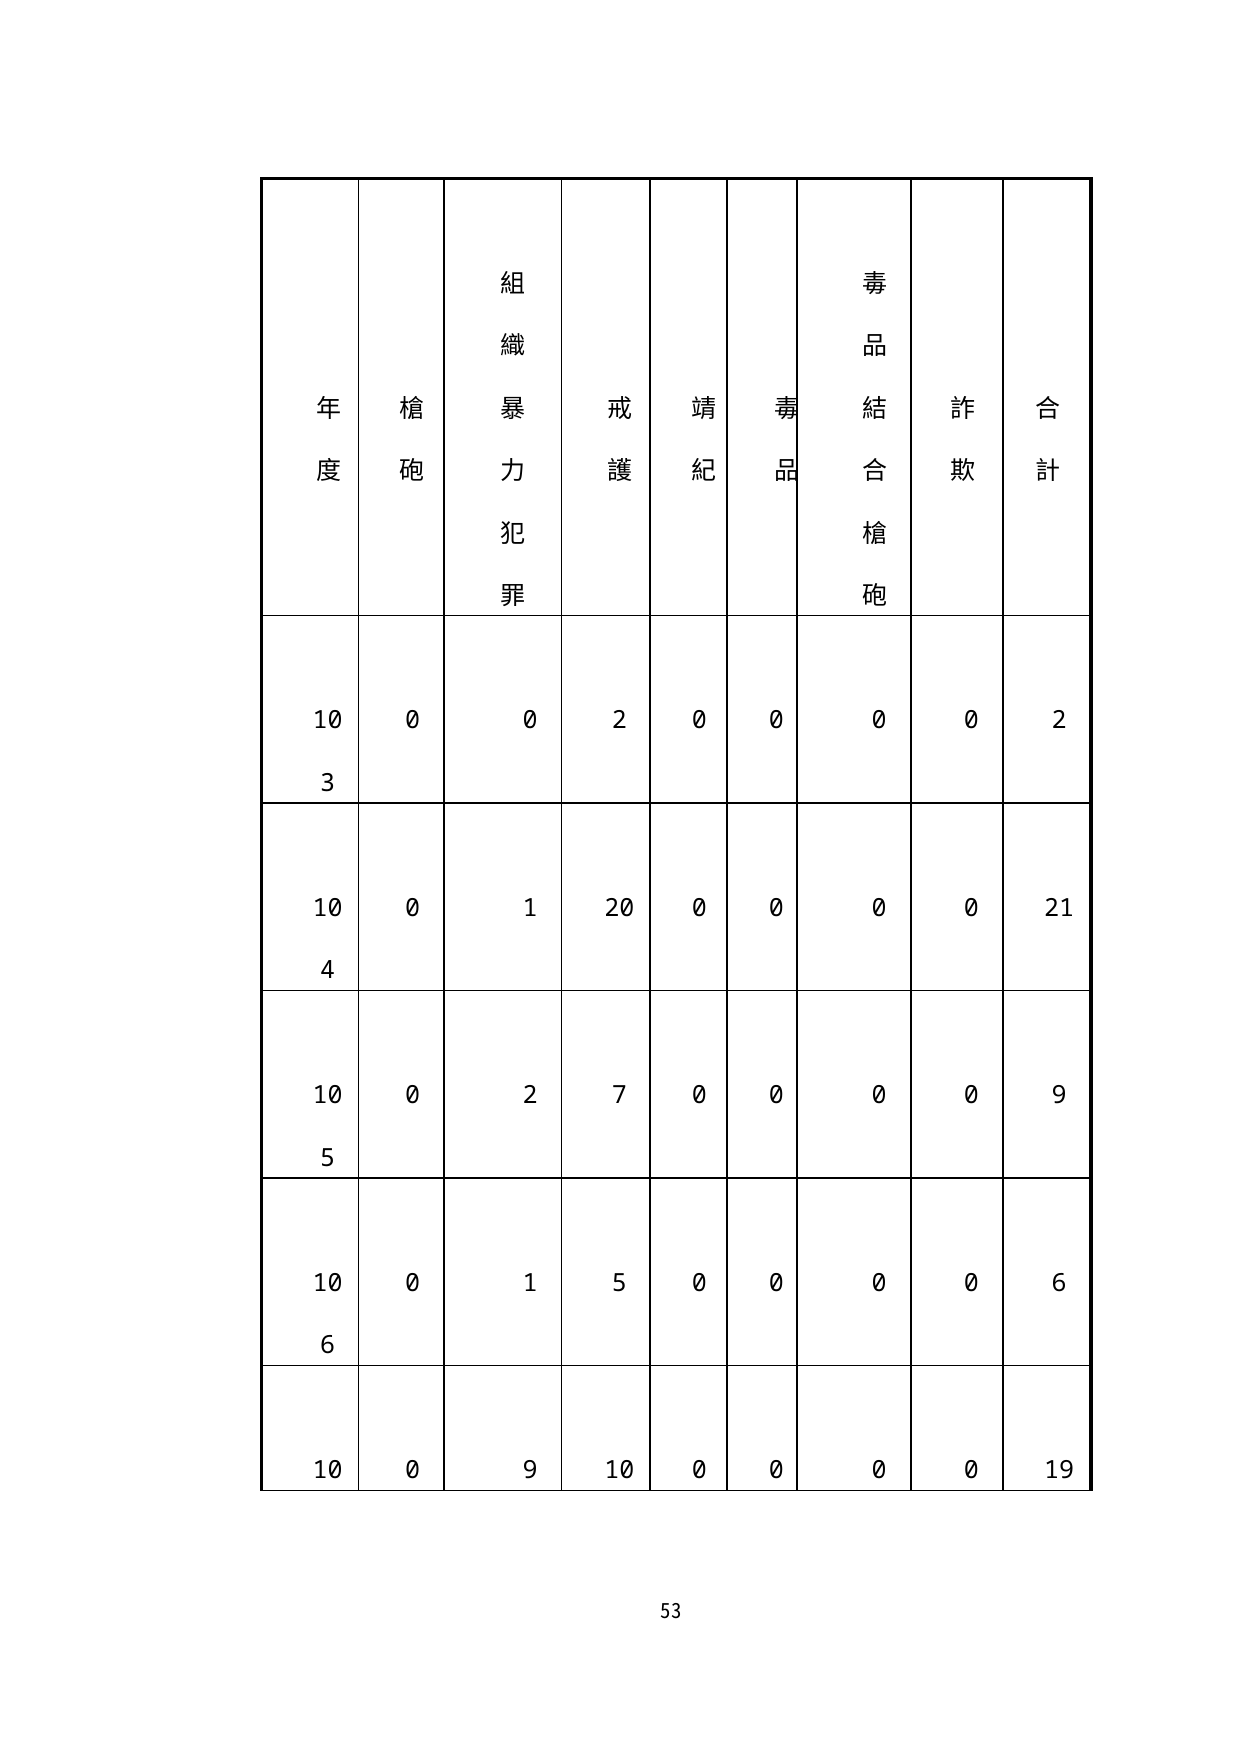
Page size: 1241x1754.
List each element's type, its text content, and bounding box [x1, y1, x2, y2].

table_cell 0 [798, 991, 910, 1177]
table_cell 10 [562, 1366, 649, 1490]
table_header 靖紀 [651, 180, 726, 615]
table_cell 0 [651, 1179, 726, 1365]
table_cell 106 [263, 1179, 358, 1365]
table_cell 19 [1004, 1366, 1089, 1490]
table_cell 0 [728, 616, 796, 802]
table_cell 0 [359, 1366, 443, 1490]
table_cell 0 [912, 1179, 1002, 1365]
table_cell 0 [912, 616, 1002, 802]
table_header 毒品結合槍砲 [798, 180, 910, 615]
table_cell 2 [1004, 616, 1089, 802]
table_cell 104 [263, 804, 358, 990]
table_cell 0 [728, 1179, 796, 1365]
table_header 槍砲 [359, 180, 443, 615]
table_cell 21 [1004, 804, 1089, 990]
table_cell 0 [359, 991, 443, 1177]
table_header 詐欺 [912, 180, 1002, 615]
table_cell 10 [263, 1366, 358, 1490]
table_cell 0 [445, 616, 561, 802]
table_header 合計 [1004, 180, 1089, 615]
table_cell 0 [651, 991, 726, 1177]
table_cell 0 [912, 804, 1002, 990]
table_cell 0 [798, 1179, 910, 1365]
table_cell 2 [562, 616, 649, 802]
table_cell 1 [445, 1179, 561, 1365]
table_cell 0 [359, 616, 443, 802]
table_cell 0 [359, 1179, 443, 1365]
table_cell 7 [562, 991, 649, 1177]
table_cell 2 [445, 991, 561, 1177]
table_cell 0 [359, 804, 443, 990]
table_cell 0 [912, 1366, 1002, 1490]
table_header 組織暴力犯罪 [445, 180, 561, 615]
table_cell 0 [798, 804, 910, 990]
table_header 戒護 [562, 180, 649, 615]
table_cell 5 [562, 1179, 649, 1365]
table_cell 0 [728, 804, 796, 990]
table_cell 105 [263, 991, 358, 1177]
table_cell 0 [651, 804, 726, 990]
table_cell 0 [728, 991, 796, 1177]
table_cell 20 [562, 804, 649, 990]
table_cell 1 [445, 804, 561, 990]
table_cell 0 [728, 1366, 796, 1490]
table_cell 0 [651, 1366, 726, 1490]
table_cell 9 [445, 1366, 561, 1490]
table_cell 0 [912, 991, 1002, 1177]
table_cell 0 [798, 616, 910, 802]
table_cell 0 [798, 1366, 910, 1490]
table_cell 103 [263, 616, 358, 802]
table_cell 0 [651, 616, 726, 802]
table_header 年度 [263, 180, 358, 615]
table_cell 9 [1004, 991, 1089, 1177]
table_header 毒品 [728, 180, 796, 615]
table_cell 6 [1004, 1179, 1089, 1365]
